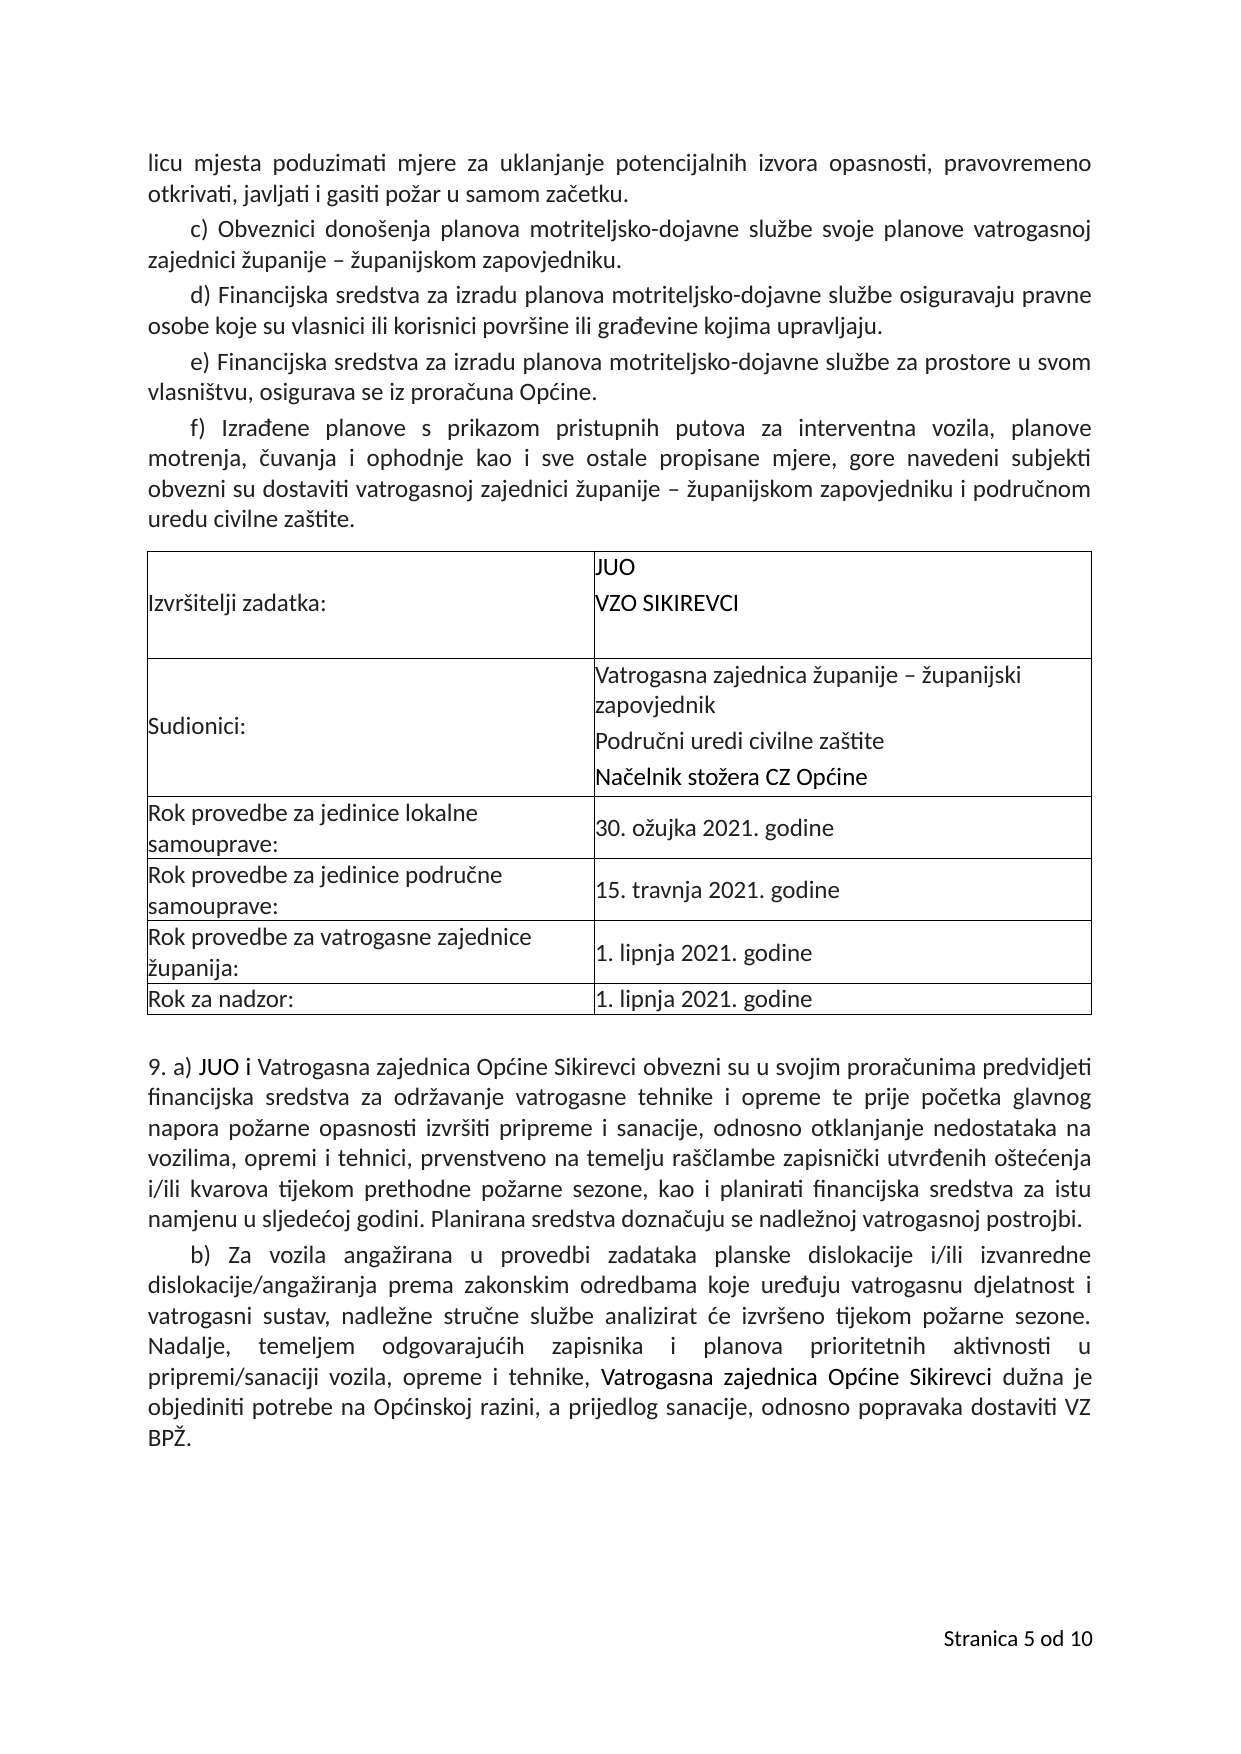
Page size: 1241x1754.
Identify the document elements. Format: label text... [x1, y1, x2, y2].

table_cell 1. lipnja 2021. godine [595, 921, 1091, 982]
text e) Financijska sredstva za izradu planova motriteljsko-dojavne službe za prostore u svom vlasništvu, osigurava se iz proračuna Općine. [148, 346, 1093, 407]
text 9. a) JUO i Vatrogasna zajednica Općine Sikirevci obvezni su u svojim proračunima predvidjeti financijska sredstva za održavanje vatrogasne tehnike i opreme te prije početka glavnog napora požarne opasnosti izvršiti pripreme i sanacije, odnosno otklanjanje nedostataka na vozilima, opremi i tehnici, prvenstveno na temelju raščlambe zapisnički utvrđenih oštećenja i/ili kvarova tijekom prethodne požarne sezone, kao i planirati financijska sredstva za istu namjenu u sljedećoj godini. Planirana sredstva doznačuju se nadležnoj vatrogasnoj postrojbi. [148, 1051, 1093, 1234]
table_cell Sudionici: [148, 659, 594, 796]
table_cell 15. travnja 2021. godine [595, 859, 1091, 920]
table_cell Rok provedbe za jedinice lokalne samouprave: [148, 797, 594, 858]
table_header Izvršitelji zadatka: [148, 552, 594, 658]
table_cell Rok za nadzor: [148, 984, 594, 1014]
table_cell Vatrogasna zajednica županije – županijski zapovjednik Područni uredi civilne zaštite Načelnik stožera CZ Općine [595, 659, 1091, 796]
text licu mjesta poduzimati mjere za uklanjanje potencijalnih izvora opasnosti, pravovremeno otkrivati, javljati i gasiti požar u samom začetku. [148, 148, 1093, 209]
table_cell Rok provedbe za jedinice područne samouprave: [148, 859, 594, 920]
text d) Financijska sredstva za izradu planova motriteljsko-dojavne službe osiguravaju pravne osobe koje su vlasnici ili korisnici površine ili građevine kojima upravljaju. [148, 280, 1093, 341]
table_cell 30. ožujka 2021. godine [595, 797, 1091, 858]
text c) Obveznici donošenja planova motriteljsko-dojavne službe svoje planove vatrogasnoj zajednici županije – županijskom zapovjedniku. [148, 214, 1093, 275]
table_header JUO VZO SIKIREVCI [595, 552, 1091, 658]
text b) Za vozila angažirana u provedbi zadataka planske dislokacije i/ili izvanredne dislokacije/angažiranja prema zakonskim odredbama koje uređuju vatrogasnu djelatnost i vatrogasni sustav, nadležne stručne službe analizirat će izvršeno tijekom požarne sezone. Nadalje, temeljem odgovarajućih zapisnika i planova prioritetnih aktivnosti u pripremi/sanaciji vozila, opreme i tehnike, Vatrogasna zajednica Općine Sikirevci dužna je objediniti potrebe na Općinskoj razini, a prijedlog sanacije, odnosno popravaka dostaviti VZ BPŽ. [148, 1239, 1093, 1452]
table_cell Rok provedbe za vatrogasne zajednice županija: [148, 921, 594, 982]
text f) Izrađene planove s prikazom pristupnih putova za interventna vozila, planove motrenja, čuvanja i ophodnje kao i sve ostale propisane mjere, gore navedeni subjekti obvezni su dostaviti vatrogasnoj zajednici županije – županijskom zapovjedniku i područnom uredu civilne zaštite. [148, 412, 1093, 534]
table_cell 1. lipnja 2021. godine [595, 984, 1091, 1014]
